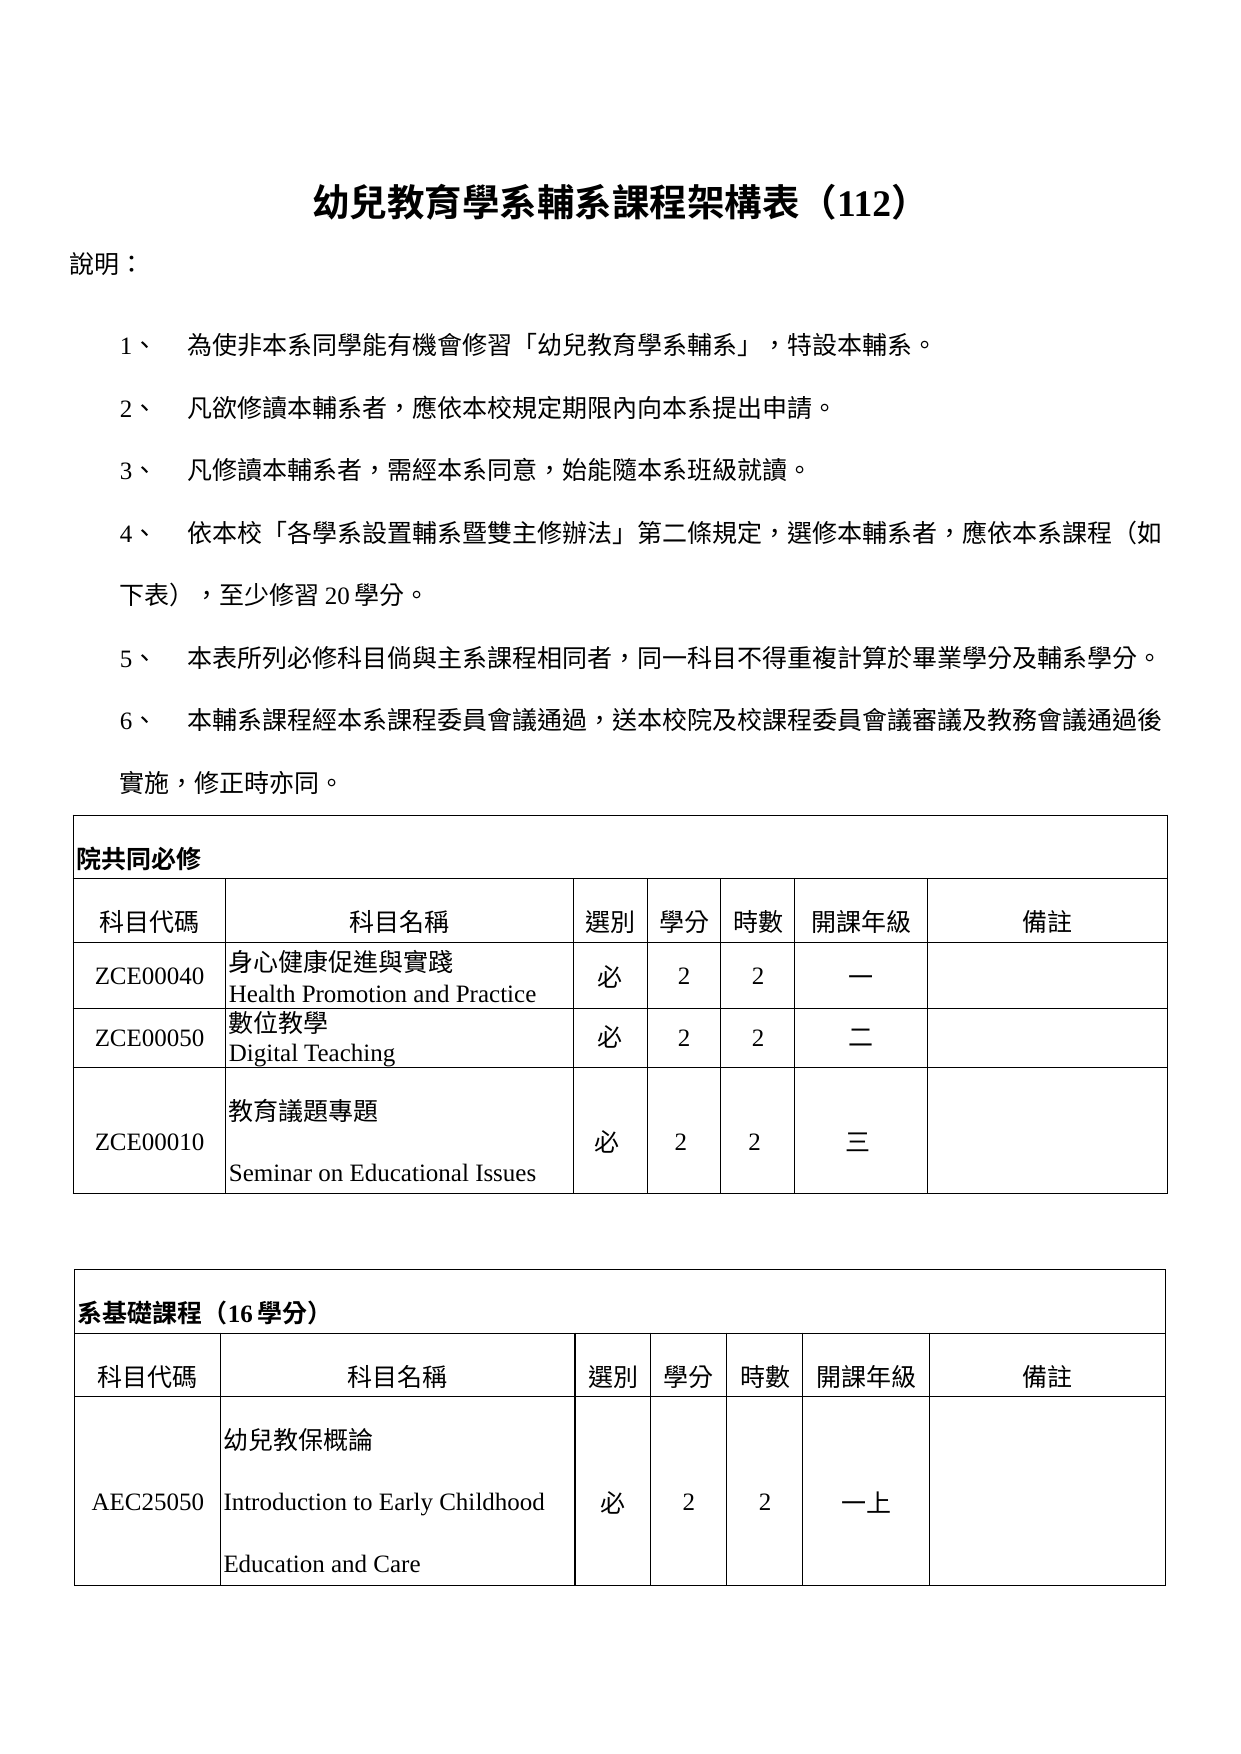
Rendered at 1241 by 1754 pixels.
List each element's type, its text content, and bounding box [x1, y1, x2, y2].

table_cell 2 [648, 1009, 720, 1067]
table_cell 必 [574, 943, 647, 1008]
table_cell 數位教學 Digital Teaching [226, 1009, 573, 1067]
list 凡修讀本輔系者，需經本系同意，始能隨本系班級就讀。 [119, 427, 1177, 489]
table_cell 2 [648, 943, 720, 1008]
table_cell 必 [574, 1009, 647, 1067]
list 本輔系課程經本系課程委員會議通過，送本校院及校課程委員會議審議及教務會議通過後實施，修正時亦同。 [119, 677, 1177, 802]
table_cell 二 [795, 1009, 927, 1067]
table_header 院共同必修 [74, 816, 1167, 878]
list 為使非本系同學能有機會修習「幼兒教育學系輔系」，特設本輔系。 [119, 302, 1177, 364]
table_cell 開課年級 [795, 879, 927, 942]
table_cell 幼兒教保概論 Introduction to Early Childhood Education and Care [221, 1397, 574, 1585]
table_cell [930, 1397, 1165, 1585]
table_cell 時數 [727, 1334, 802, 1396]
table_cell ZCE00040 [74, 943, 225, 1008]
table_header 系基礎課程（16學分） [75, 1270, 1165, 1333]
list 凡欲修讀本輔系者，應依本校規定期限內向本系提出申請。 [119, 364, 1177, 427]
table_cell 選別 [576, 1334, 650, 1396]
list 本表所列必修科目倘與主系課程相同者，同一科目不得重複計算於畢業學分及輔系學分。 [119, 614, 1177, 677]
table_cell 2 [727, 1397, 802, 1585]
table_cell ZCE00050 [74, 1009, 225, 1067]
table_cell 科目代碼 [74, 879, 225, 942]
table_cell 學分 [651, 1334, 726, 1396]
table_cell [928, 1068, 1167, 1193]
table_cell ZCE00010 [74, 1068, 225, 1193]
table_cell 科目名稱 [221, 1334, 574, 1396]
table_cell 選別 [574, 879, 647, 942]
table_cell [928, 943, 1167, 1008]
table_cell [928, 1009, 1167, 1067]
table_cell 2 [651, 1397, 726, 1585]
table_cell 必 [576, 1397, 650, 1585]
table_cell 一上 [803, 1397, 929, 1585]
table_cell 備註 [930, 1334, 1165, 1396]
table_cell 教育議題專題 Seminar on Educational Issues [226, 1068, 573, 1193]
table_cell 學分 [648, 879, 720, 942]
table_cell 備註 [928, 879, 1167, 942]
table_cell 開課年級 [803, 1334, 929, 1396]
table_cell 2 [721, 1009, 794, 1067]
table_cell 2 [721, 1068, 794, 1193]
table_cell 一 [795, 943, 927, 1008]
table_cell 2 [721, 943, 794, 1008]
table_cell 身心健康促進與實踐 Health Promotion and Practice [226, 943, 573, 1008]
list 依本校「各學系設置輔系暨雙主修辦法」第二條規定，選修本輔系者，應依本系課程（如下表），至少修習20學分。 [119, 489, 1177, 614]
table_cell 科目代碼 [75, 1334, 220, 1396]
table_cell AEC25050 [75, 1397, 220, 1585]
text 說明： [69, 221, 1177, 283]
table_cell 時數 [721, 879, 794, 942]
table_cell 科目名稱 [226, 879, 573, 942]
table_cell 三 [795, 1068, 927, 1193]
text 幼兒教育學系輔系課程架構表（112） [187, 158, 1053, 221]
table_cell 2 [648, 1068, 720, 1193]
table_cell 必 [574, 1068, 647, 1193]
